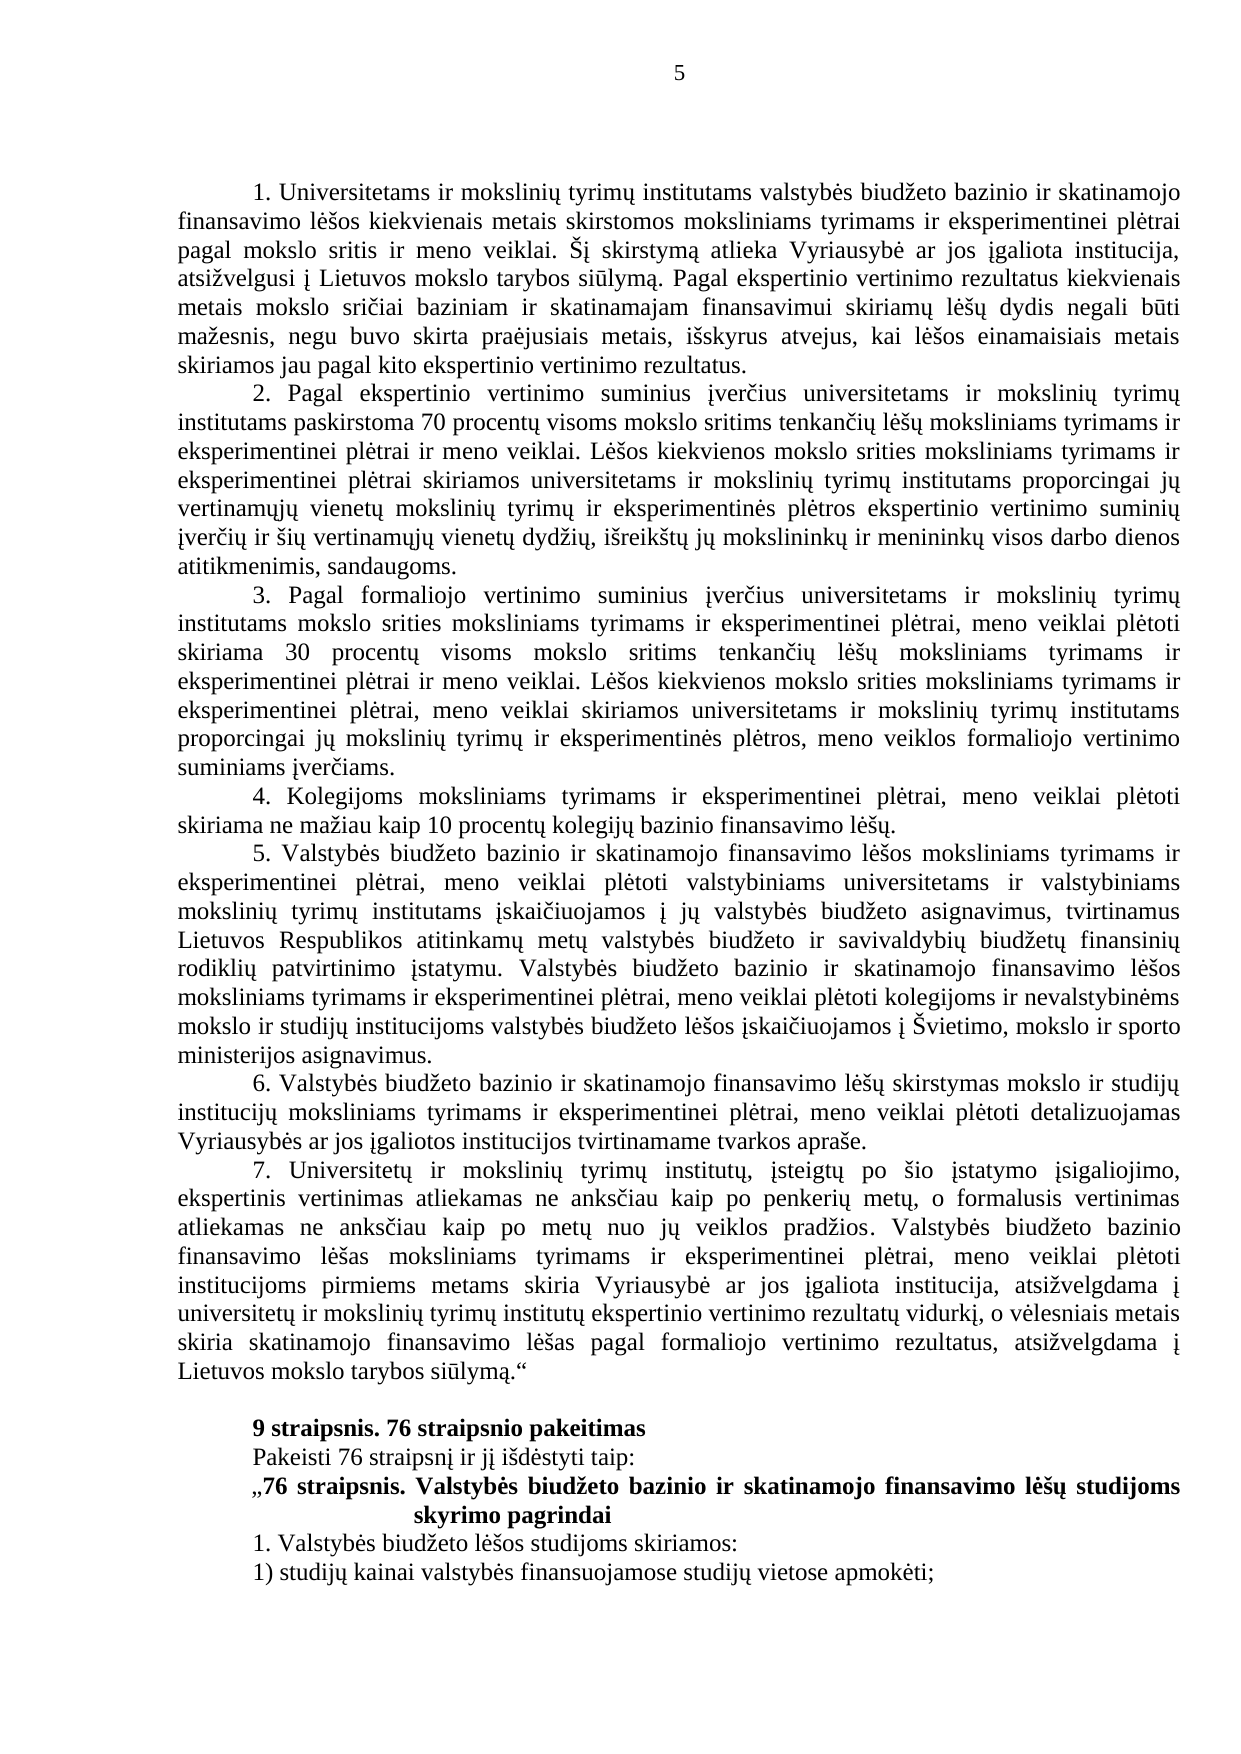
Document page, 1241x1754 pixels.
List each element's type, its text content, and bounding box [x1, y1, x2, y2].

text „76 straipsnis. Valstybės biudžeto bazinio ir skatinamojo finansavimo lėšų studijoms skyrimo pagrindai [251, 1471, 1181, 1528]
text 1. Universitetams ir mokslinių tyrimų institutams valstybės biudžeto bazinio ir skatinamojo finansavimo lėšos kiekvienais metais skirstomos moksliniams tyrimams ir eksperimentinei plėtrai pagal mokslo sritis ir meno veiklai. Šį skirstymą atlieka Vyriausybė ar jos įgaliota institucija, atsižvelgusi į Lietuvos mokslo tarybos siūlymą. Pagal ekspertinio vertinimo rezultatus kiekvienais metais mokslo sričiai baziniam ir skatinamajam finansavimui skiriamų lėšų dydis negali būti mažesnis, negu buvo skirta praėjusiais metais, išskyrus atvejus, kai lėšos einamaisiais metais skiriamos jau pagal kito ekspertinio vertinimo rezultatus. [177, 177, 1181, 378]
text 1) studijų kainai valstybės finansuojamose studijų vietose apmokėti; [177, 1557, 1181, 1586]
text Pakeisti 76 straipsnį ir jį išdėstyti taip: [177, 1442, 1181, 1471]
text 9 straipsnis. 76 straipsnio pakeitimas [177, 1413, 1181, 1442]
text 3. Pagal formaliojo vertinimo suminius įverčius universitetams ir mokslinių tyrimų institutams mokslo srities moksliniams tyrimams ir eksperimentinei plėtrai, meno veiklai plėtoti skiriama 30 procentų visoms mokslo sritims tenkančių lėšų moksliniams tyrimams ir eksperimentinei plėtrai ir meno veiklai. Lėšos kiekvienos mokslo srities moksliniams tyrimams ir eksperimentinei plėtrai, meno veiklai skiriamos universitetams ir mokslinių tyrimų institutams proporcingai jų mokslinių tyrimų ir eksperimentinės plėtros, meno veiklos formaliojo vertinimo suminiams įverčiams. [177, 580, 1181, 781]
text 6. Valstybės biudžeto bazinio ir skatinamojo finansavimo lėšų skirstymas mokslo ir studijų institucijų moksliniams tyrimams ir eksperimentinei plėtrai, meno veiklai plėtoti detalizuojamas Vyriausybės ar jos įgaliotos institucijos tvirtinamame tvarkos apraše. [177, 1068, 1181, 1155]
text 1. Valstybės biudžeto lėšos studijoms skiriamos: [177, 1528, 1181, 1557]
text 4. Kolegijoms moksliniams tyrimams ir eksperimentinei plėtrai, meno veiklai plėtoti skiriama ne mažiau kaip 10 procentų kolegijų bazinio finansavimo lėšų. [177, 781, 1181, 838]
text 5. Valstybės biudžeto bazinio ir skatinamojo finansavimo lėšos moksliniams tyrimams ir eksperimentinei plėtrai, meno veiklai plėtoti valstybiniams universitetams ir valstybiniams mokslinių tyrimų institutams įskaičiuojamos į jų valstybės biudžeto asignavimus, tvirtinamus Lietuvos Respublikos atitinkamų metų valstybės biudžeto ir savivaldybių biudžetų finansinių rodiklių patvirtinimo įstatymu. Valstybės biudžeto bazinio ir skatinamojo finansavimo lėšos moksliniams tyrimams ir eksperimentinei plėtrai, meno veiklai plėtoti kolegijoms ir nevalstybinėms mokslo ir studijų institucijoms valstybės biudžeto lėšos įskaičiuojamos į Švietimo, mokslo ir sporto ministerijos asignavimus. [177, 838, 1181, 1068]
text 7. Universitetų ir mokslinių tyrimų institutų, įsteigtų po šio įstatymo įsigaliojimo, ekspertinis vertinimas atliekamas ne anksčiau kaip po penkerių metų, o formalusis vertinimas atliekamas ne anksčiau kaip po metų nuo jų veiklos pradžios. Valstybės biudžeto bazinio finansavimo lėšas moksliniams tyrimams ir eksperimentinei plėtrai, meno veiklai plėtoti institucijoms pirmiems metams skiria Vyriausybė ar jos įgaliota institucija, atsižvelgdama į universitetų ir mokslinių tyrimų institutų ekspertinio vertinimo rezultatų vidurkį, o vėlesniais metais skiria skatinamojo finansavimo lėšas pagal formaliojo vertinimo rezultatus, atsižvelgdama į Lietuvos mokslo tarybos siūlymą.“ [177, 1155, 1181, 1385]
text 2. Pagal ekspertinio vertinimo suminius įverčius universitetams ir mokslinių tyrimų institutams paskirstoma 70 procentų visoms mokslo sritims tenkančių lėšų moksliniams tyrimams ir eksperimentinei plėtrai ir meno veiklai. Lėšos kiekvienos mokslo srities moksliniams tyrimams ir eksperimentinei plėtrai skiriamos universitetams ir mokslinių tyrimų institutams proporcingai jų vertinamųjų vienetų mokslinių tyrimų ir eksperimentinės plėtros ekspertinio vertinimo suminių įverčių ir šių vertinamųjų vienetų dydžių, išreikštų jų mokslininkų ir menininkų visos darbo dienos atitikmenimis, sandaugoms. [177, 378, 1181, 580]
